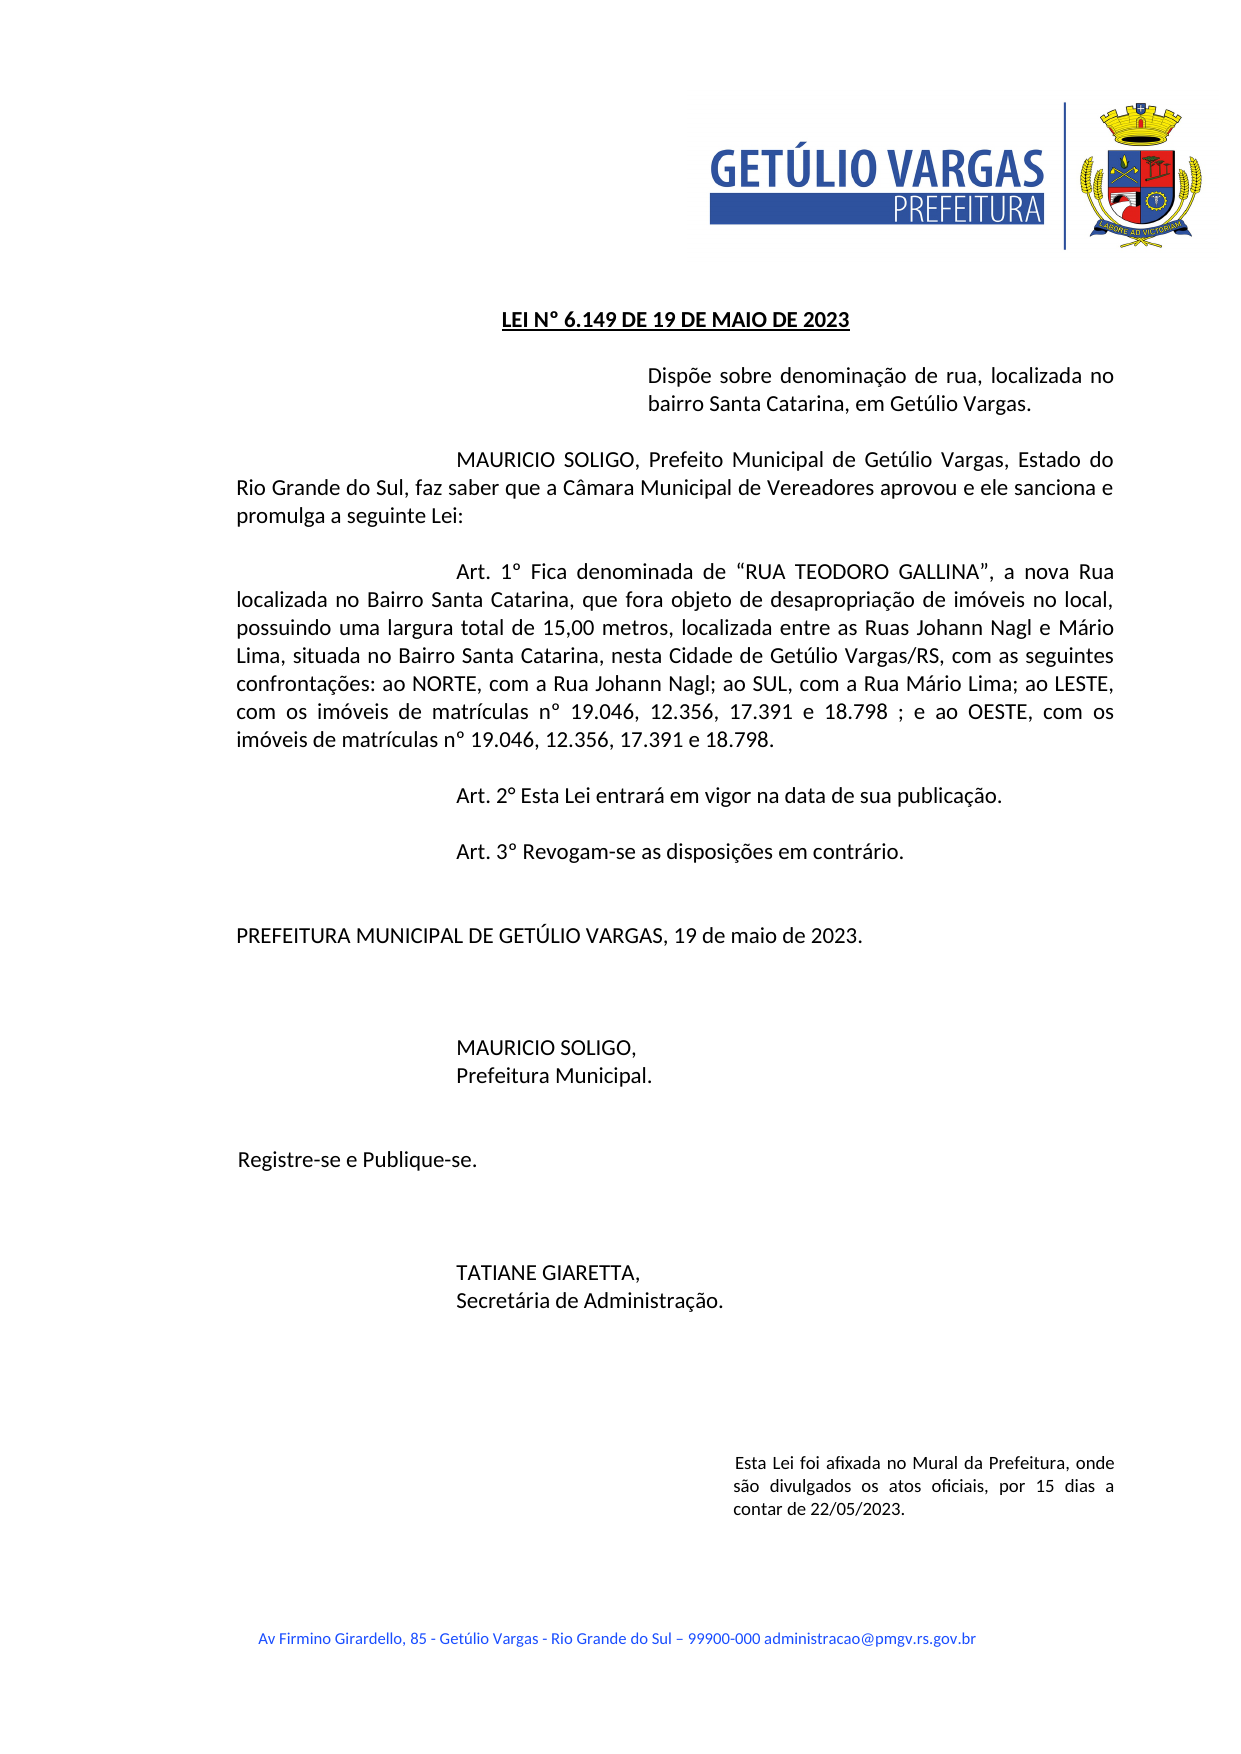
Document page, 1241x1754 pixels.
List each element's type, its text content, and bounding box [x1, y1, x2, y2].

text PREFEITURA MUNICIPAL DE GETÚLIO VARGAS, 19 de maio de 2023. [236, 893, 1115, 949]
text Registre-se e Publique-se. [236, 1146, 1115, 1174]
text Art. 1º Fica denominada de “RUA TEODORO GALLINA”, a nova Rua localizada no Bairro Santa Catarina, que fora objeto de desapropriação de imóveis no local, possuindo uma largura total de 15,00 metros, localizada entre as Ruas Johann Nagl e Mário Lima, situada no Bairro Santa Catarina, nesta Cidade de Getúlio Vargas/RS, com as seguintes confrontações: ao NORTE, com a Rua Johann Nagl; ao SUL, com a Rua Mário Lima; ao LESTE, com os imóveis de matrículas nº 19.046, 12.356, 17.391 e 18.798 ; e ao OESTE, com os imóveis de matrículas nº 19.046, 12.356, 17.391 e 18.798. [236, 557, 1115, 753]
text Secretária de Administração. [236, 1286, 1115, 1314]
text Art. 3º Revogam-se as disposições em contrário. [236, 837, 1115, 865]
text LEI Nº 6.149 DE 19 DE MAIO DE 2023 [236, 305, 1115, 333]
text MAURICIO SOLIGO, Prefeito Municipal de Getúlio Vargas, Estado do Rio Grande do Sul, faz saber que a Câmara Municipal de Vereadores aprovou e ele sanciona e promulga a seguinte Lei: [236, 445, 1115, 529]
text Prefeitura Municipal. [236, 1062, 1115, 1089]
text MAURICIO SOLIGO, [236, 1033, 1115, 1062]
text Dispõe sobre denominação de rua, localizada no bairro Santa Catarina, em Getúlio Vargas. [648, 361, 1115, 417]
text TATIANE GIARETTA, [236, 1258, 1115, 1286]
text Art. 2° Esta Lei entrará em vigor na data de sua publicação. [236, 781, 1115, 809]
text Esta Lei foi afixada no Mural da Prefeitura, onde são divulgados os atos oficiais, por 15 dias a contar de 22/05/2023. [733, 1451, 1115, 1520]
